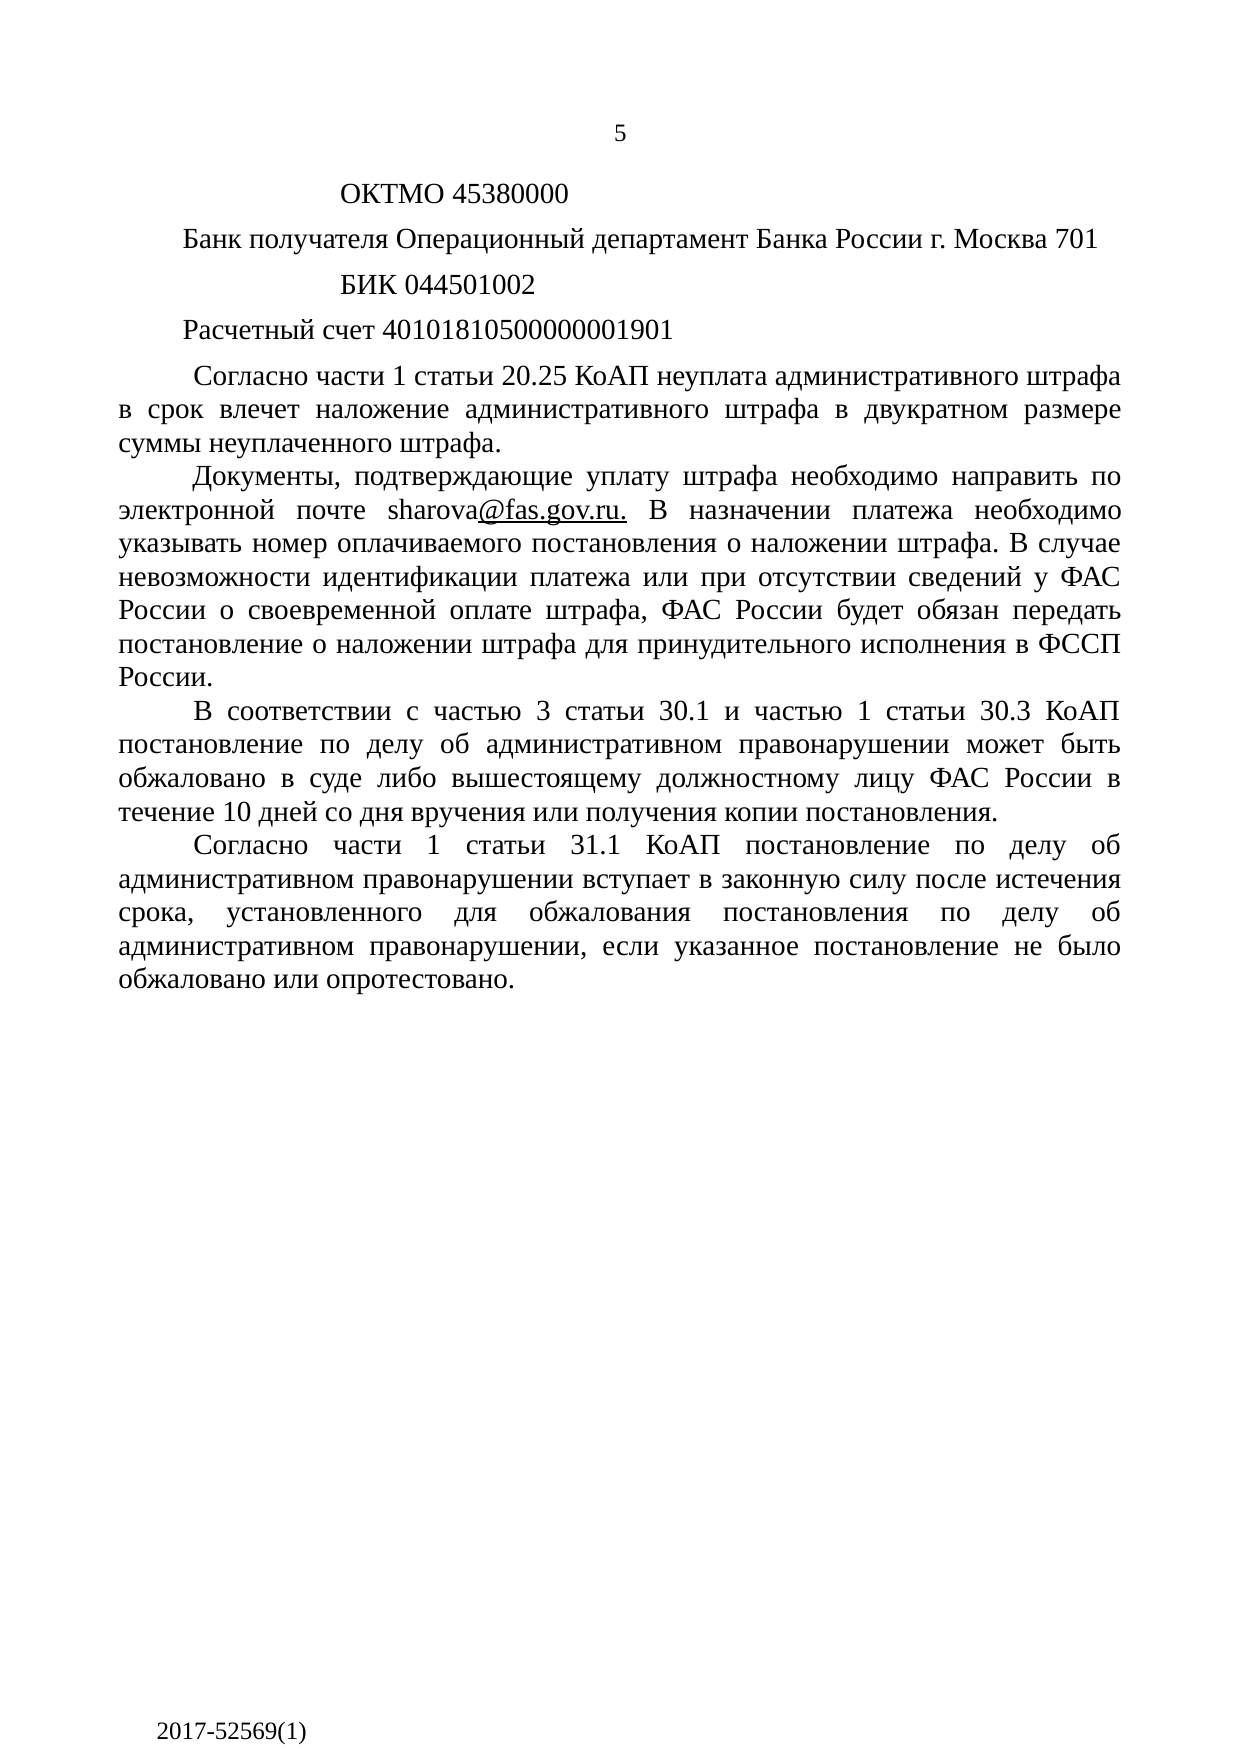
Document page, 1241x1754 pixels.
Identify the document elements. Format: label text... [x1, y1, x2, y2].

text Документы, подтверждающие уплату штрафа необходимо направить по электронной почте sharova@fas.gov.ru. В назначении платежа необходимо указывать номер оплачиваемого постановления о наложении штрафа. В случае невозможности идентификации платежа или при отсутствии сведений у ФАС России о своевременной оплате штрафа, ФАС России будет обязан передать постановление о наложении штрафа для принудительного исполнения в ФССП России. [118, 458, 1122, 693]
text Расчетный счет 40101810500000001901 [118, 312, 1122, 346]
text Банк получателя Операционный департамент Банка России г. Москва 701 [118, 222, 1122, 255]
text Согласно части 1 статьи 31.1 КоАП постановление по делу об административном правонарушении вступает в законную силу после истечения срока, установленного для обжалования постановления по делу об административном правонарушении, если указанное постановление не было обжаловано или опротестовано. [118, 827, 1122, 995]
text ОКТМО 45380000 [118, 176, 1122, 210]
text Согласно части 1 статьи 20.25 КоАП неуплата административного штрафа в срок влечет наложение административного штрафа в двукратном размере суммы неуплаченного штрафа. [118, 358, 1122, 458]
text В соответствии с частью 3 статьи 30.1 и частью 1 статьи 30.3 КоАП постановление по делу об административном правонарушении может быть обжаловано в суде либо вышестоящему должностному лицу ФАС России в течение 10 дней со дня вручения или получения копии постановления. [118, 693, 1122, 827]
text БИК 044501002 [118, 267, 1122, 301]
